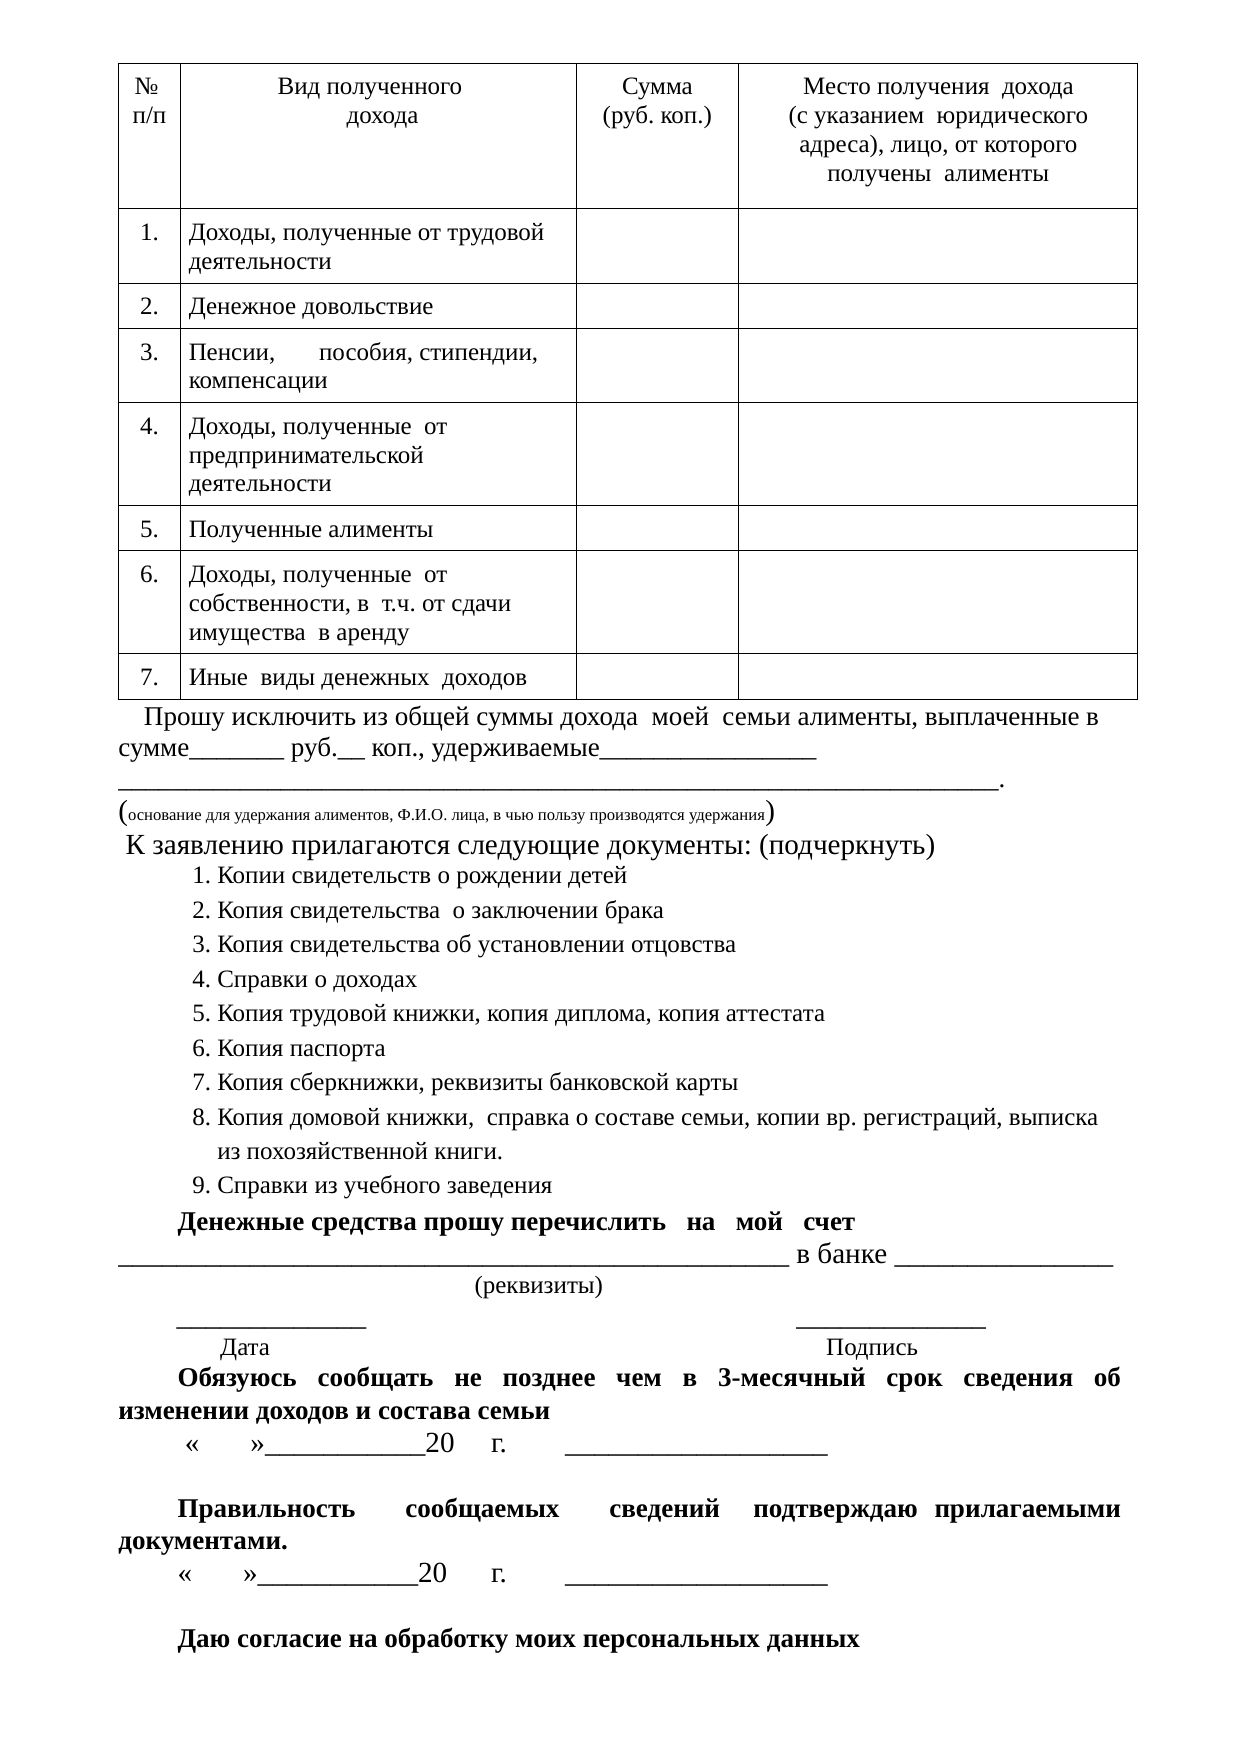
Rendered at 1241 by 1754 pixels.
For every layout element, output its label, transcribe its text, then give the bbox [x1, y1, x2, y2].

table_cell [739, 209, 1137, 282]
text _________________________________________________________________. (основание для удержания алиментов, Ф.И.О. лица, в чью пользу производятся удержания) [118, 762, 1122, 827]
table_cell [577, 506, 738, 550]
table_cell [739, 506, 1137, 550]
text (реквизиты) [118, 1270, 1122, 1298]
table_cell 6. [119, 551, 180, 653]
table_cell Доходы, полученные от собственности, в т.ч. от сдачи имущества в аренду [181, 551, 576, 653]
table_cell Доходы, полученные от трудовой деятельности [181, 209, 576, 282]
text Прошу исключить из общей суммы дохода моей семьи алименты, выплаченные в сумме_______ руб.__ коп., удерживаемые________________ [118, 700, 1122, 762]
table_cell 4. [119, 403, 180, 505]
text 2. Копия свидетельства о заключении брака [118, 895, 1122, 923]
text 6. Копия паспорта [118, 1033, 1122, 1061]
table_cell Доходы, полученные от предпринимательской деятельности [181, 403, 576, 505]
table_cell [577, 284, 738, 328]
text Денежные средства прошу перечислить на мой счет ______________________________________________ в банке _______________ [118, 1205, 1122, 1270]
table_cell Полученные алименты [181, 506, 576, 550]
table_header № п/п [119, 64, 180, 208]
text 5. Копия трудовой книжки, копия диплома, копия аттестата [118, 998, 1122, 1027]
text 3. Копия свидетельства об установлении отцовства [118, 929, 1122, 958]
table_header Сумма (руб. коп.) [577, 64, 738, 208]
table_cell [577, 551, 738, 653]
table_cell [577, 209, 738, 282]
table_cell [739, 329, 1137, 402]
text 7. Копия сберкнижки, реквизиты банковской карты [118, 1067, 1122, 1096]
text « »___________20 г. __________________ [118, 1426, 1122, 1459]
table_cell Денежное довольствие [181, 284, 576, 328]
text Обязуюсь сообщать не позднее чем в 3-месячный срок сведения об изменении доходов и состава семьи [118, 1361, 1122, 1426]
table_cell [577, 654, 738, 699]
table_cell [577, 329, 738, 402]
table_cell 1. [119, 209, 180, 282]
table_cell 5. [119, 506, 180, 550]
table_cell [739, 284, 1137, 328]
text 8. Копия домовой книжки, справка о составе семьи, копии вр. регистраций, выписка [118, 1102, 1122, 1130]
table_cell 7. [119, 654, 180, 699]
table_cell [739, 551, 1137, 653]
table_header Вид полученного дохода [181, 64, 576, 208]
table_cell 2. [119, 284, 180, 328]
table_cell [739, 654, 1137, 699]
text _____________ _____________ [118, 1298, 1122, 1332]
text 1. Копии свидетельств о рождении детей [118, 860, 1122, 889]
text 4. Справки о доходах [118, 964, 1122, 992]
table_cell [739, 403, 1137, 505]
text Дата Подпись [118, 1332, 1122, 1361]
table_cell [577, 403, 738, 505]
table_cell 3. [119, 329, 180, 402]
table_cell Иные виды денежных доходов [181, 654, 576, 699]
text из похозяйственной книги. [118, 1136, 1122, 1165]
text 9. Справки из учебного заведения [118, 1171, 1122, 1199]
text Даю согласие на обработку моих персональных данных [118, 1622, 1122, 1653]
text Правильность сообщаемых сведений подтверждаю прилагаемыми документами. [118, 1493, 1122, 1555]
table_header Место получения дохода (с указанием юридического адреса), лицо, от которого получены алименты [739, 64, 1137, 208]
table_cell Пенсии, пособия, стипендии, компенсации [181, 329, 576, 402]
text К заявлению прилагаются следующие документы: (подчеркнуть) [118, 827, 1122, 860]
text « »___________20 г. __________________ [118, 1555, 1122, 1588]
